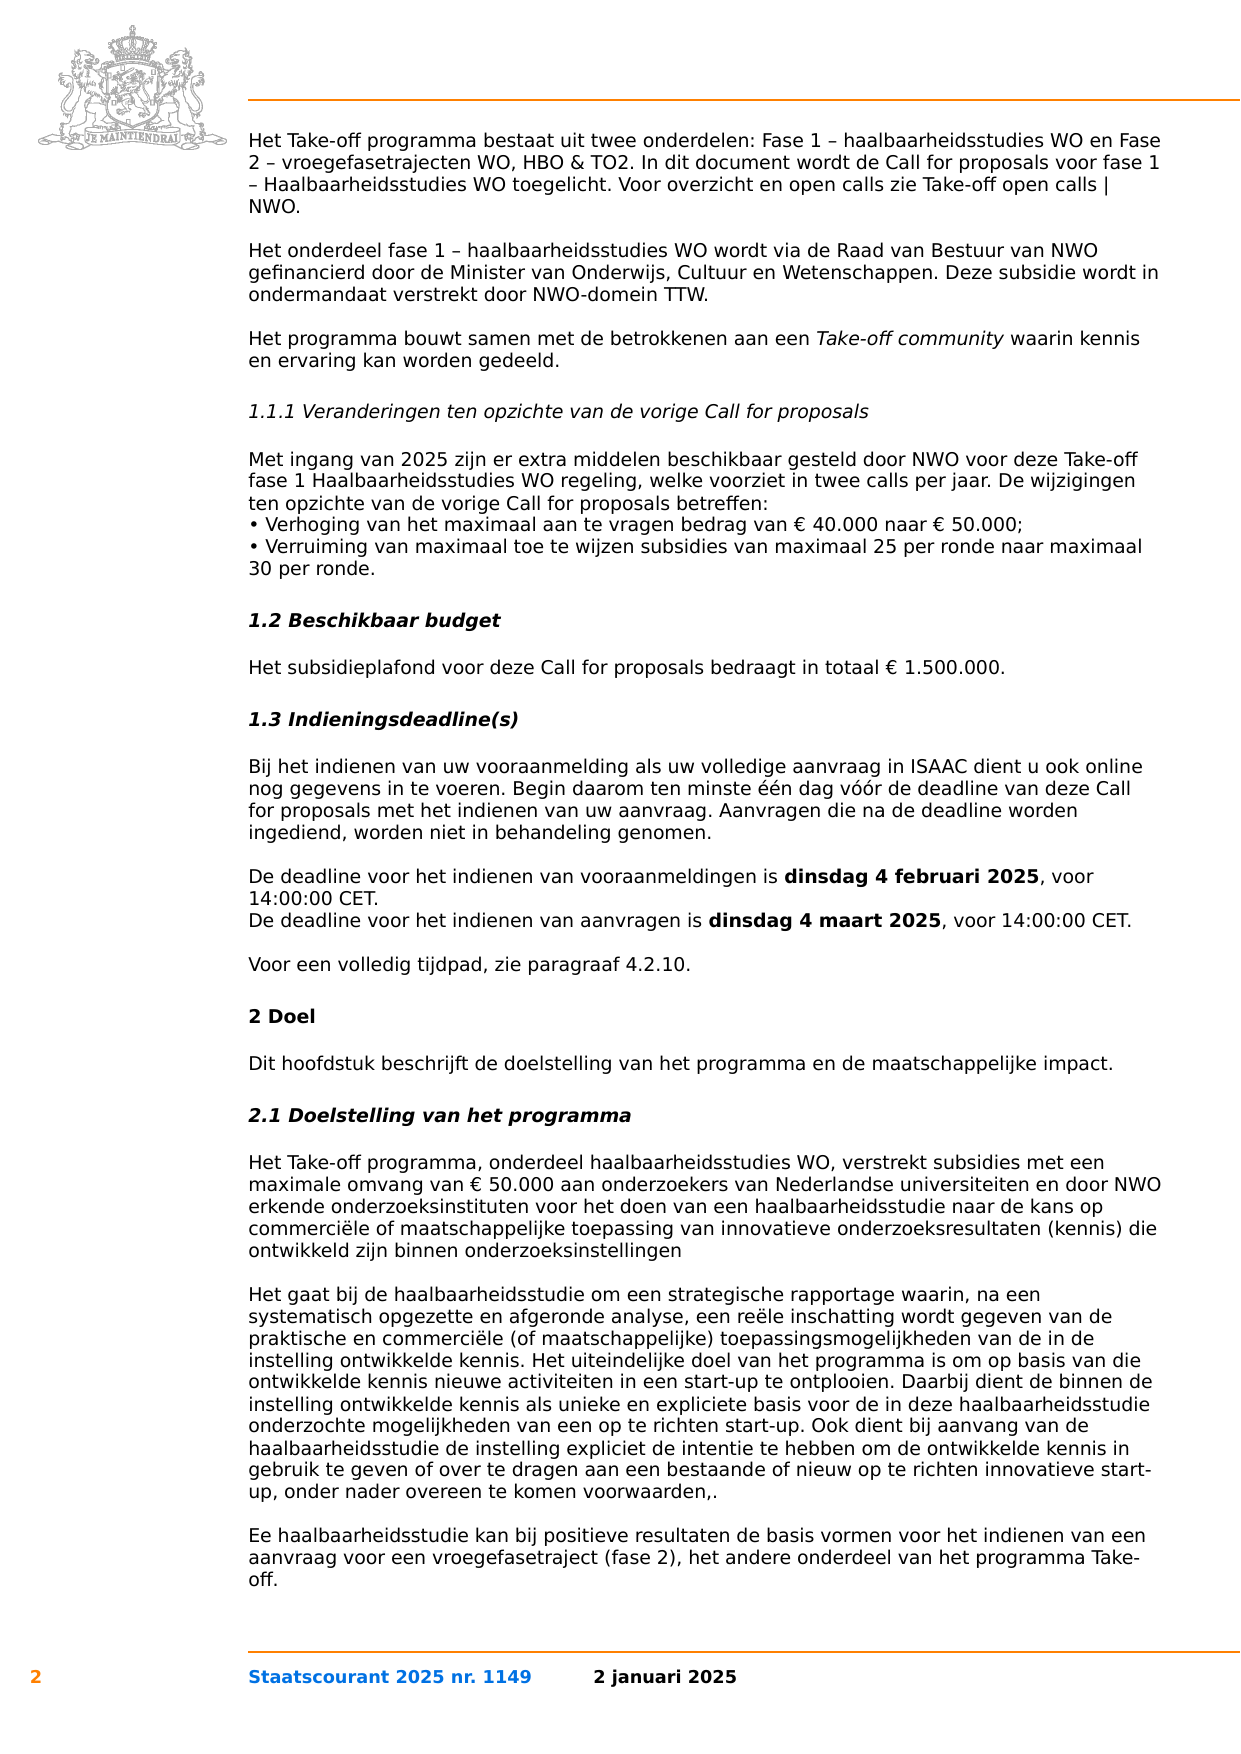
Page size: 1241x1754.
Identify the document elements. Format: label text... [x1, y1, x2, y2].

text Het programma bouwt samen met de betrokkenen aan een Take-off community waarin kennis en ervaring kan worden gedeeld. [248, 327, 1163, 371]
subtitle 1.2 Beschikbaar budget [248, 610, 1163, 632]
picture [38, 25, 227, 150]
text Voor een volledig tijdpad, zie paragraaf 4.2.10. [248, 954, 1163, 976]
text Het subsidieplafond voor deze Call for proposals bedraagt in totaal € 1.500.000. [248, 657, 1163, 679]
text De deadline voor het indienen van aanvragen is dinsdag 4 maart 2025, voor 14:00:00 CET. [248, 910, 1163, 932]
text Het gaat bij de haalbaarheidsstudie om een strategische rapportage waarin, na een systematisch opgezette en afgeronde analyse, een reële inschatting wordt gegeven van de praktische en commerciële (of maatschappelijke) toepassingsmogelijkheden van de in de instelling ontwikkelde kennis. Het uiteindelijke doel van het programma is om op basis van die ontwikkelde kennis nieuwe activiteiten in een start-up te ontplooien. Daarbij dient de binnen de instelling ontwikkelde kennis als unieke en expliciete basis voor de in deze haalbaarheidsstudie onderzochte mogelijkheden van een op te richten start-up. Ook dient bij aanvang van de haalbaarheidsstudie de instelling expliciet de intentie te hebben om de ontwikkelde kennis in gebruik te geven of over te dragen aan een bestaande of nieuw op te richten innovatieve start-up, onder nader overeen te komen voorwaarden,. [248, 1283, 1163, 1503]
text Dit hoofdstuk beschrijft de doelstelling van het programma en de maatschappelijke impact. [248, 1053, 1163, 1075]
text Het Take-off programma bestaat uit twee onderdelen: Fase 1 – haalbaarheidsstudies WO en Fase 2 – vroegefasetrajecten WO, HBO & TO2. In dit document wordt de Call for proposals voor fase 1 – Haalbaarheidsstudies WO toegelicht. Voor overzicht en open calls zie Take-off open calls | NWO. [248, 130, 1163, 218]
text De deadline voor het indienen van vooraanmeldingen is dinsdag 4 februari 2025, voor 14:00:00 CET. [248, 866, 1163, 910]
text Het Take-off programma, onderdeel haalbaarheidsstudies WO, verstrekt subsidies met een maximale omvang van € 50.000 aan onderzoekers van Nederlandse universiteiten en door NWO erkende onderzoeksinstituten voor het doen van een haalbaarheidsstudie naar de kans op commerciële of maatschappelijke toepassing van innovatieve onderzoeksresultaten (kennis) die ontwikkeld zijn binnen onderzoeksinstellingen [248, 1152, 1163, 1262]
text Bij het indienen van uw vooraanmelding als uw volledige aanvraag in ISAAC dient u ook online nog gegevens in te voeren. Begin daarom ten minste één dag vóór de deadline van deze Call for proposals met het indienen van uw aanvraag. Aanvragen die na de deadline worden ingediend, worden niet in behandeling genomen. [248, 756, 1163, 844]
subtitle 2 Doel [248, 1006, 1163, 1028]
subtitle 2.1 Doelstelling van het programma [248, 1105, 1163, 1127]
text • Verruiming van maximaal toe te wijzen subsidies van maximaal 25 per ronde naar maximaal 30 per ronde. [248, 536, 1163, 580]
text • Verhoging van het maximaal aan te vragen bedrag van € 40.000 naar € 50.000; [248, 514, 1163, 536]
subtitle 1.3 Indieningsdeadline(s) [248, 709, 1163, 731]
text Ee haalbaarheidsstudie kan bij positieve resultaten de basis vormen voor het indienen van een aanvraag voor een vroegefasetraject (fase 2), het andere onderdeel van het programma Take-off. [248, 1525, 1163, 1591]
text Het onderdeel fase 1 – haalbaarheidsstudies WO wordt via de Raad van Bestuur van NWO gefinancierd door de Minister van Onderwijs, Cultuur en Wetenschappen. Deze subsidie wordt in ondermandaat verstrekt door NWO-domein TTW. [248, 240, 1163, 306]
subtitle 1.1.1 Veranderingen ten opzichte van de vorige Call for proposals [248, 401, 1163, 423]
text Met ingang van 2025 zijn er extra middelen beschikbaar gesteld door NWO voor deze Take-off fase 1 Haalbaarheidsstudies WO regeling, welke voorziet in twee calls per jaar. De wijzigingen ten opzichte van de vorige Call for proposals betreffen: [248, 448, 1163, 514]
